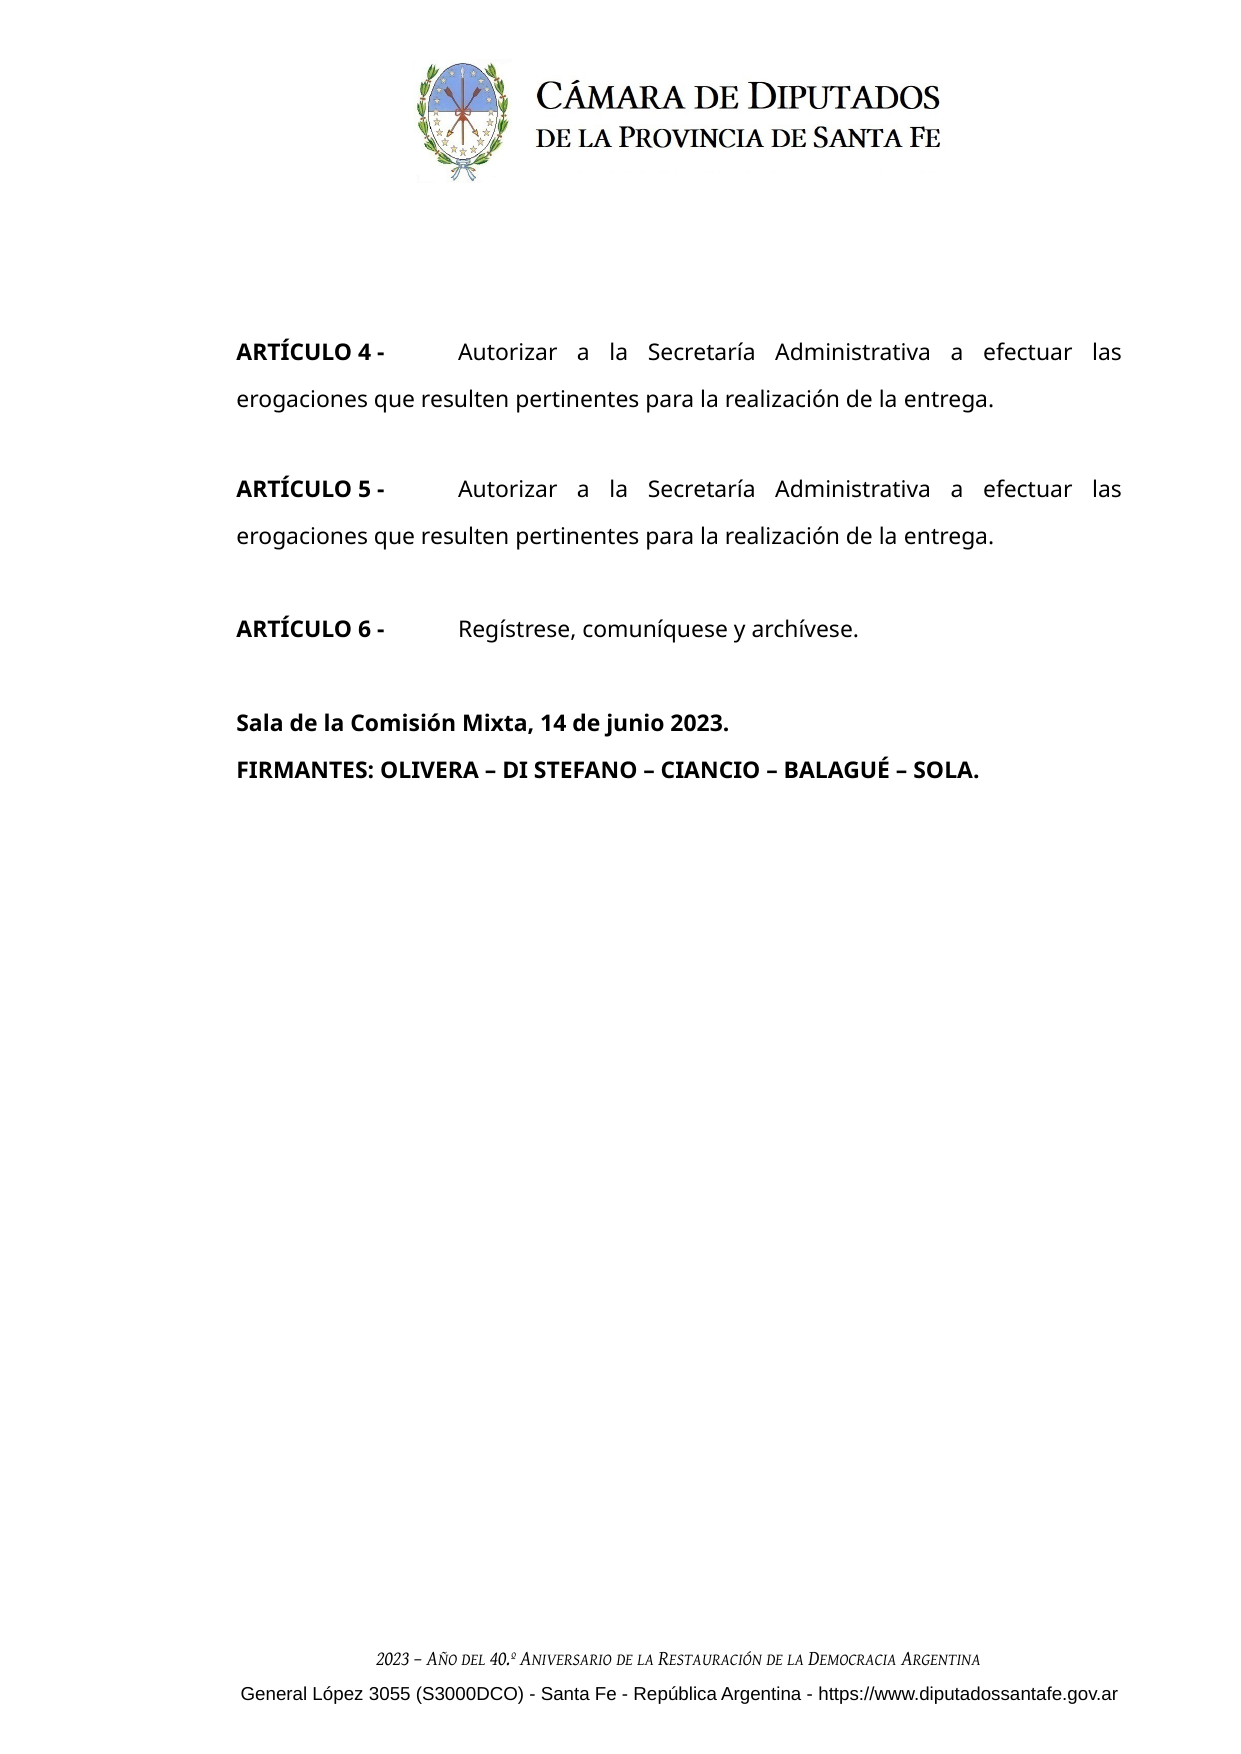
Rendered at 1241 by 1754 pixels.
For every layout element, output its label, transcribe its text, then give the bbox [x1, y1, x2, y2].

text FIRMANTES: OLIVERA – DI STEFANO – CIANCIO – BALAGUÉ – SOLA. [236, 754, 1122, 785]
list Autorizar a la Secretaría Administrativa a efectuar las erogaciones que resulten pertinentes para la realización de la entrega. [236, 336, 1122, 414]
text Sala de la Comisión Mixta, 14 de junio 2023. [236, 707, 1122, 738]
list Regístrese, comuníquese y archívese. [236, 613, 1122, 645]
picture [413, 59, 945, 183]
list Autorizar a la Secretaría Administrativa a efectuar las erogaciones que resulten pertinentes para la realización de la entrega. [236, 473, 1122, 551]
